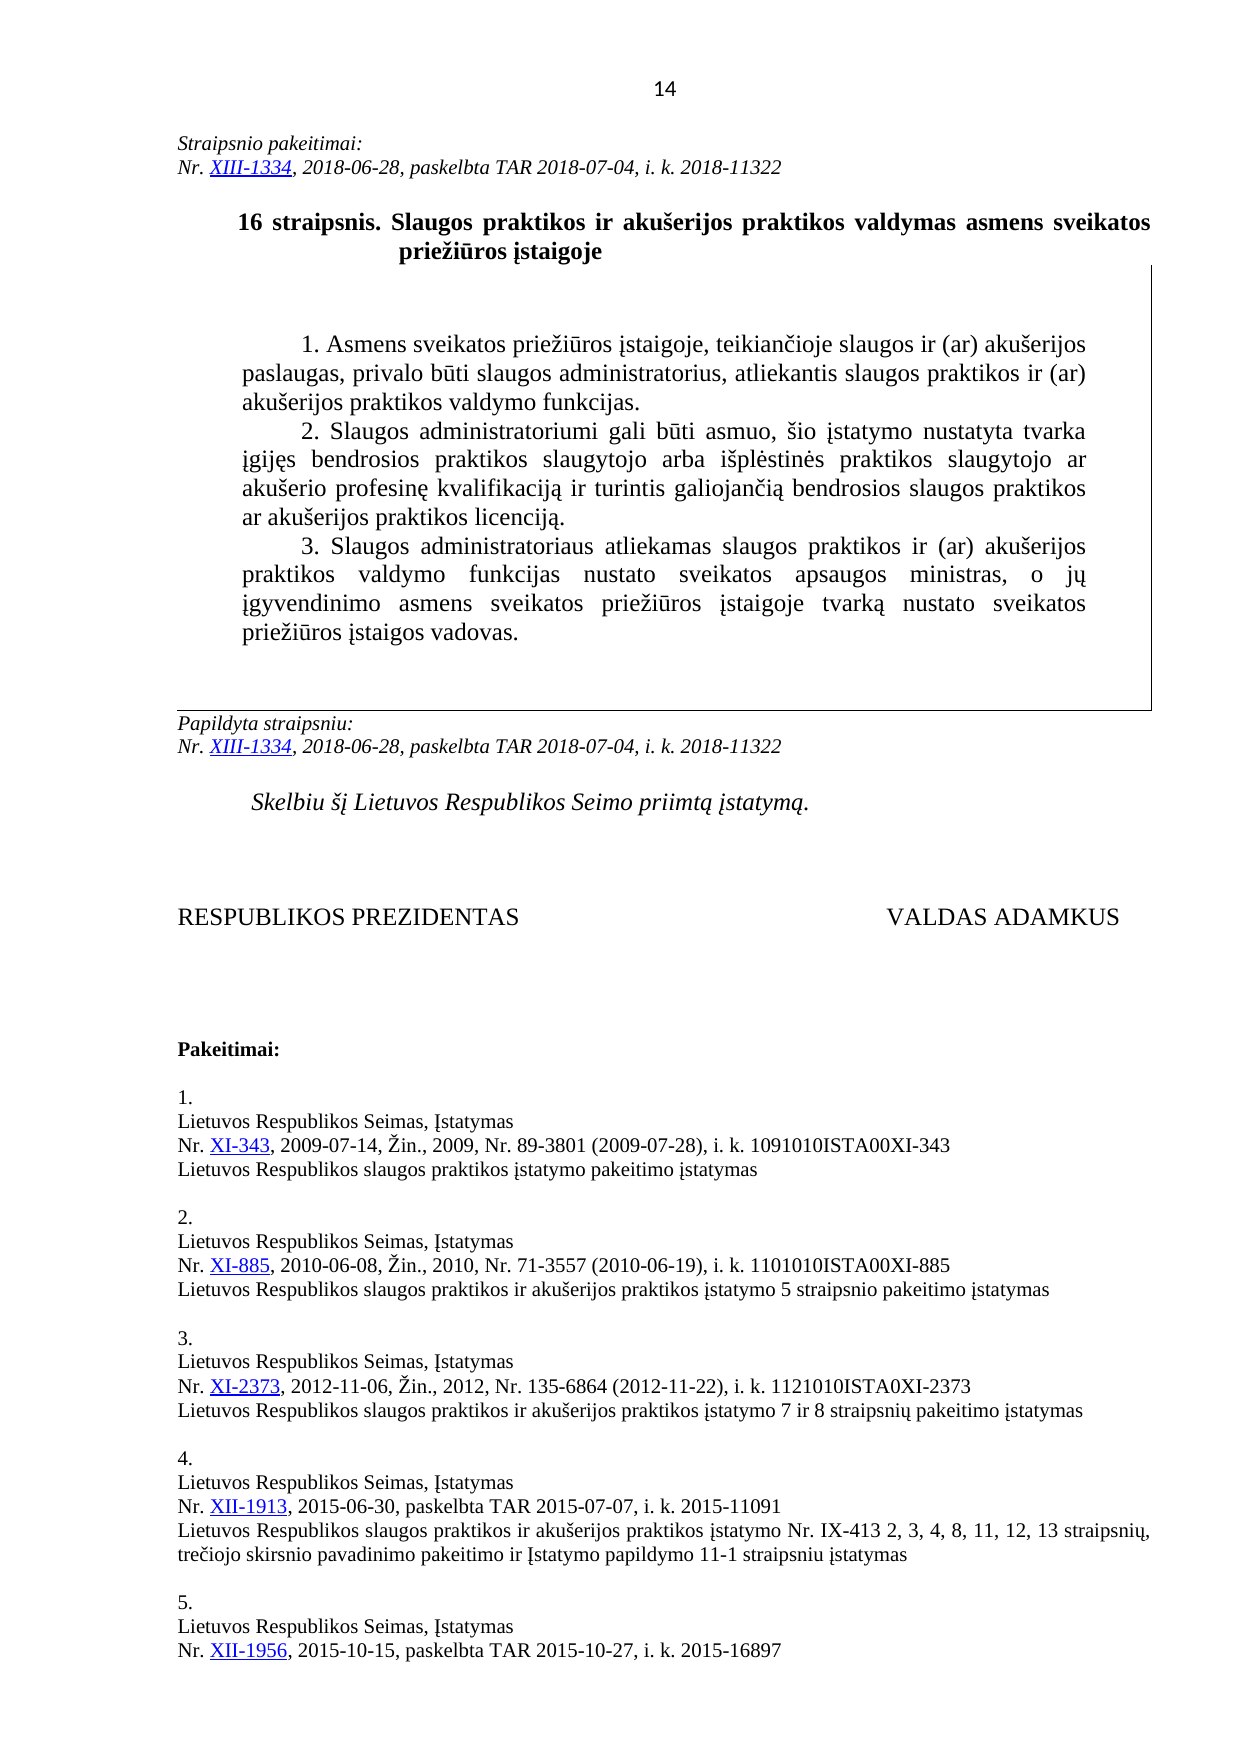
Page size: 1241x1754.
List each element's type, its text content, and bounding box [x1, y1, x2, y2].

text Nr. XI-2373, 2012-11-06, Žin., 2012, Nr. 135-6864 (2012-11-22), i. k. 1121010ISTA0XI-2373 [177, 1373, 1152, 1398]
text Lietuvos Respublikos Seimas, Įstatymas [177, 1229, 1152, 1253]
text Papildyta straipsniu: [177, 710, 1152, 734]
text Lietuvos Respublikos slaugos praktikos įstatymo pakeitimo įstatymas [177, 1157, 1152, 1181]
text RESPUBLIKOS PREZIDENTAS VALDAS ADAMKUS [177, 902, 1151, 931]
text Lietuvos Respublikos Seimas, Įstatymas [177, 1109, 1152, 1133]
text Nr. XII-1956, 2015-10-15, paskelbta TAR 2015-10-27, i. k. 2015-16897 [177, 1638, 1152, 1662]
text Straipsnio pakeitimai: [177, 131, 1152, 155]
text Nr. XI-885, 2010-06-08, Žin., 2010, Nr. 71-3557 (2010-06-19), i. k. 1101010ISTA00XI-885 [177, 1253, 1152, 1277]
text Lietuvos Respublikos Seimas, Įstatymas [177, 1349, 1152, 1373]
text 1. [177, 1085, 1152, 1109]
text 3. [177, 1325, 1152, 1349]
text 4. [177, 1446, 1152, 1470]
text Nr. XI-343, 2009-07-14, Žin., 2009, Nr. 89-3801 (2009-07-28), i. k. 1091010ISTA00XI-343 [177, 1133, 1152, 1157]
text Nr. XIII-1334, 2018-06-28, paskelbta TAR 2018-07-04, i. k. 2018-11322 [177, 734, 1152, 758]
text Pakeitimai: [177, 1037, 1152, 1061]
text 2. [177, 1205, 1152, 1229]
text Lietuvos Respublikos slaugos praktikos ir akušerijos praktikos įstatymo 5 straipsnio pakeitimo įstatymas [177, 1277, 1152, 1301]
text Lietuvos Respublikos Seimas, Įstatymas [177, 1470, 1152, 1494]
text 2. Slaugos administratoriumi gali būti asmuo, šio įstatymo nustatyta tvarka įgijęs bendrosios praktikos slaugytojo arba išplėstinės praktikos slaugytojo ar akušerio profesinę kvalifikaciją ir turintis galiojančią bendrosios slaugos praktikos ar akušerijos praktikos licenciją. [177, 416, 1151, 531]
text 1. Asmens sveikatos priežiūros įstaigoje, teikiančioje slaugos ir (ar) akušerijos paslaugas, privalo būti slaugos administratorius, atliekantis slaugos praktikos ir (ar) akušerijos praktikos valdymo funkcijas. [177, 265, 1151, 416]
text 3. Slaugos administratoriaus atliekamas slaugos praktikos ir (ar) akušerijos praktikos valdymo funkcijas nustato sveikatos apsaugos ministras, o jų įgyvendinimo asmens sveikatos priežiūros įstaigoje tvarką nustato sveikatos priežiūros įstaigos vadovas. [177, 531, 1151, 710]
text 5. [177, 1590, 1152, 1614]
text Lietuvos Respublikos Seimas, Įstatymas [177, 1614, 1152, 1638]
text Lietuvos Respublikos slaugos praktikos ir akušerijos praktikos įstatymo 7 ir 8 straipsnių pakeitimo įstatymas [177, 1398, 1152, 1422]
text 16 straipsnis. Slaugos praktikos ir akušerijos praktikos valdymas asmens sveikatos priežiūros įstaigoje [237, 207, 1152, 265]
text Nr. XIII-1334, 2018-06-28, paskelbta TAR 2018-07-04, i. k. 2018-11322 [177, 155, 1152, 179]
text Lietuvos Respublikos slaugos praktikos ir akušerijos praktikos įstatymo Nr. IX-413 2, 3, 4, 8, 11, 12, 13 straipsnių, trečiojo skirsnio pavadinimo pakeitimo ir Įstatymo papildymo 11-1 straipsniu įstatymas [177, 1518, 1152, 1566]
text Skelbiu šį Lietuvos Respublikos Seimo priimtą įstatymą. [177, 787, 1151, 816]
text Nr. XII-1913, 2015-06-30, paskelbta TAR 2015-07-07, i. k. 2015-11091 [177, 1494, 1152, 1518]
